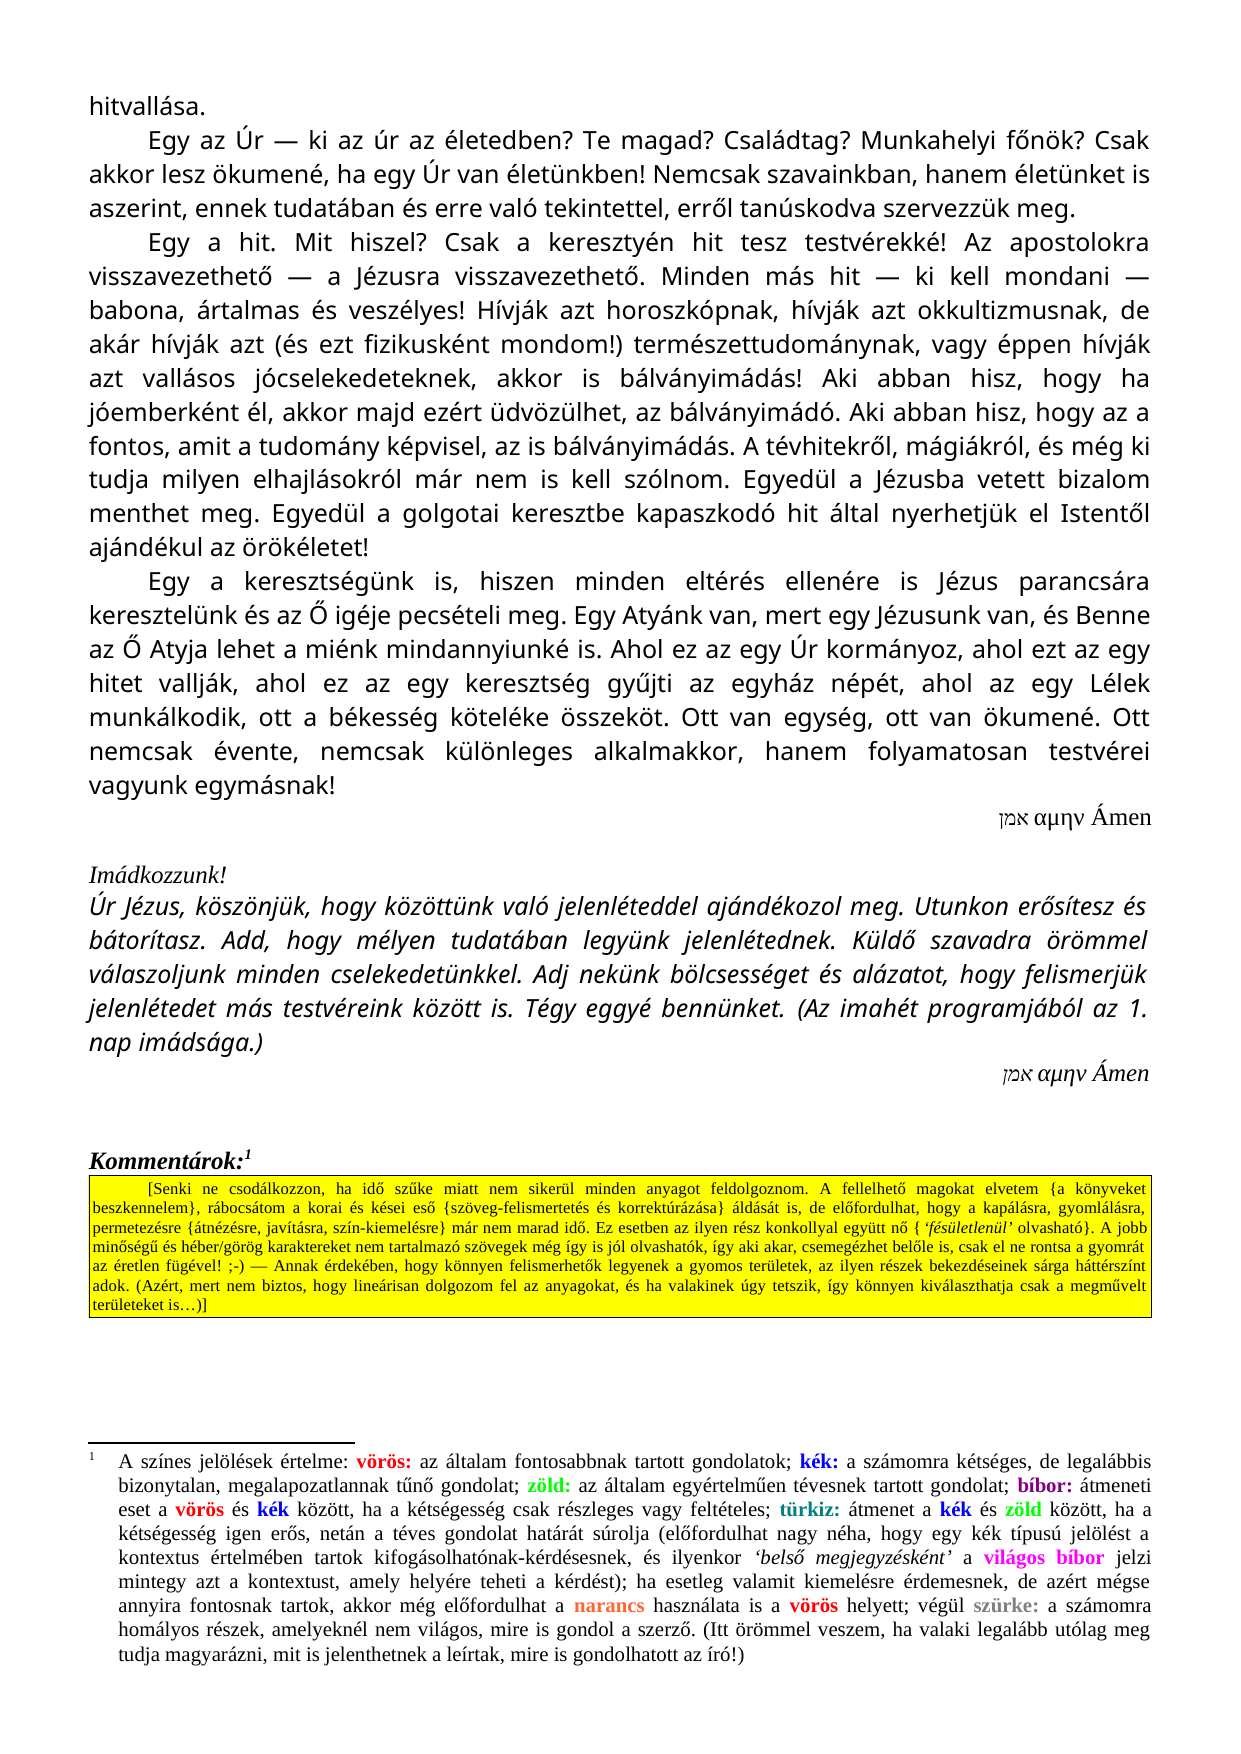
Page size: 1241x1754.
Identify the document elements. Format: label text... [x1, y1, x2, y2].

text [Senki ne csodálkozzon, ha idő szűke miatt nem sikerül minden anyagot feldolgoznom. A fellelhető magokat elvetem {a könyveket beszkennelem}, rábocsátom a korai és kései eső {szöveg-felismertetés és korrektúrázása} áldását is, de előfordulhat, hogy a kapálásra, gyomlálásra, permetezésre {átnézésre, javításra, szín-kiemelésre} már nem marad idő. Ez esetben az ilyen rész konkollyal együtt nő {‘fésületlenül’ olvasható}. A jobb minőségű és héber/görög karaktereket nem tartalmazó szövegek még így is jól olvashatók, így aki akar, csemegézhet belőle is, csak el ne rontsa a gyomrát az éretlen fügével! ;‑) ― Annak érdekében, hogy könnyen felismerhetők legyenek a gyomos területek, az ilyen részek bekezdéseinek sárga háttérszínt adok. (Azért, mert nem biztos, hogy lineárisan dolgozom fel az anyagokat, és ha valakinek úgy tetszik, így könnyen kiválaszthatja csak a megművelt területeket is…)] [90, 1176, 1151, 1317]
text hitvallása. [88, 88, 1152, 122]
text אמן αμην Ámen [88, 1058, 1152, 1087]
text אמן αμην Ámen [88, 802, 1152, 830]
text Egy az Úr — ki az úr az életedben? Te magad? Családtag? Munkahelyi főnök? Csak akkor lesz ökumené, ha egy Úr van életünkben! Nemcsak szavainkban, hanem életünket is aszerint, ennek tudatában és erre való tekintettel, erről tanúskodva szervezzük meg. [88, 122, 1152, 224]
text Úr Jézus, köszönjük, hogy közöttünk való jelenléteddel ajándékozol meg. Utunkon erősítesz és bátorítasz. Add, hogy mélyen tudatában legyünk jelenlétednek. Küldő szavadra örömmel válaszoljunk minden cselekedetünkkel. Adj nekünk bölcsességet és alázatot, hogy felismerjük jelenlétedet más testvéreink között is. Tégy eggyé bennünket. (Az imahét programjából az 1. nap imádsága.) [88, 889, 1152, 1058]
text Kommentárok: [88, 1146, 1152, 1175]
text Egy a keresztségünk is, hiszen minden eltérés ellenére is Jézus parancsára keresztelünk és az Ő igéje pecsételi meg. Egy Atyánk van, mert egy Jézusunk van, és Benne az Ő Atyja lehet a miénk mindannyiunké is. Ahol ez az egy Úr kormányoz, ahol ezt az egy hitet vallják, ahol ez az egy keresztség gyűjti az egyház népét, ahol az egy Lélek munkálkodik, ott a békesség köteléke összeköt. Ott van egység, ott van ökumené. Ott nemcsak évente, nemcsak különleges alkalmakkor, hanem folyamatosan testvérei vagyunk egymásnak! [88, 564, 1152, 802]
text Egy a hit. Mit hiszel? Csak a keresztyén hit tesz testvérekké! Az apostolokra visszavezethető — a Jézusra visszavezethető. Minden más hit — ki kell mondani — babona, ártalmas és veszélyes! Hívják azt horoszkópnak, hívják azt okkultizmusnak, de akár hívják azt (és ezt fizikusként mondom!) természettudománynak, vagy éppen hívják azt vallásos jócselekedeteknek, akkor is bálványimádás! Aki abban hisz, hogy ha jóemberként él, akkor majd ezért üdvözülhet, az bálványimádó. Aki abban hisz, hogy az a fontos, amit a tudomány képvisel, az is bálványimádás. A tévhitekről, mágiákról, és még ki tudja milyen elhajlásokról már nem is kell szólnom. Egyedül a Jézusba vetett bizalom menthet meg. Egyedül a golgotai keresztbe kapaszkodó hit által nyerhetjük el Istentől ajándékul az örökéletet! [88, 224, 1152, 564]
text A színes jelölések értelme: vörös: az általam fontosabbnak tartott gondolatok; kék: a számomra kétséges, de legalábbis bizonytalan, megalapozatlannak tűnő gondolat; zöld: az általam egyértelműen tévesnek tartott gondolat; bíbor: átmeneti eset a vörös és kék között, ha a kétségesség csak részleges vagy feltételes; türkiz: átmenet a kék és zöld között, ha a kétségesség igen erős, netán a téves gondolat határát súrolja (előfordulhat nagy néha, hogy egy kék típusú jelölést a kontextus értelmében tartok kifogásolhatónak-kérdésesnek, és ilyenkor ‘belső megjegyzésként’ a világos bíbor jelzi mintegy azt a kontextust, amely helyére teheti a kérdést); ha esetleg valamit kiemelésre érdemesnek, de azért mégse annyira fontosnak tartok, akkor még előfordulhat a narancs használata is a vörös helyett; végül szürke: a számomra homályos részek, amelyeknél nem világos, mire is gondol a szerző. (Itt örömmel veszem, ha valaki legalább utólag meg tudja magyarázni, mit is jelenthetnek a leírtak, mire is gondolhatott az író!) [88, 1449, 1152, 1665]
text Imádkozzunk! [88, 860, 1152, 889]
